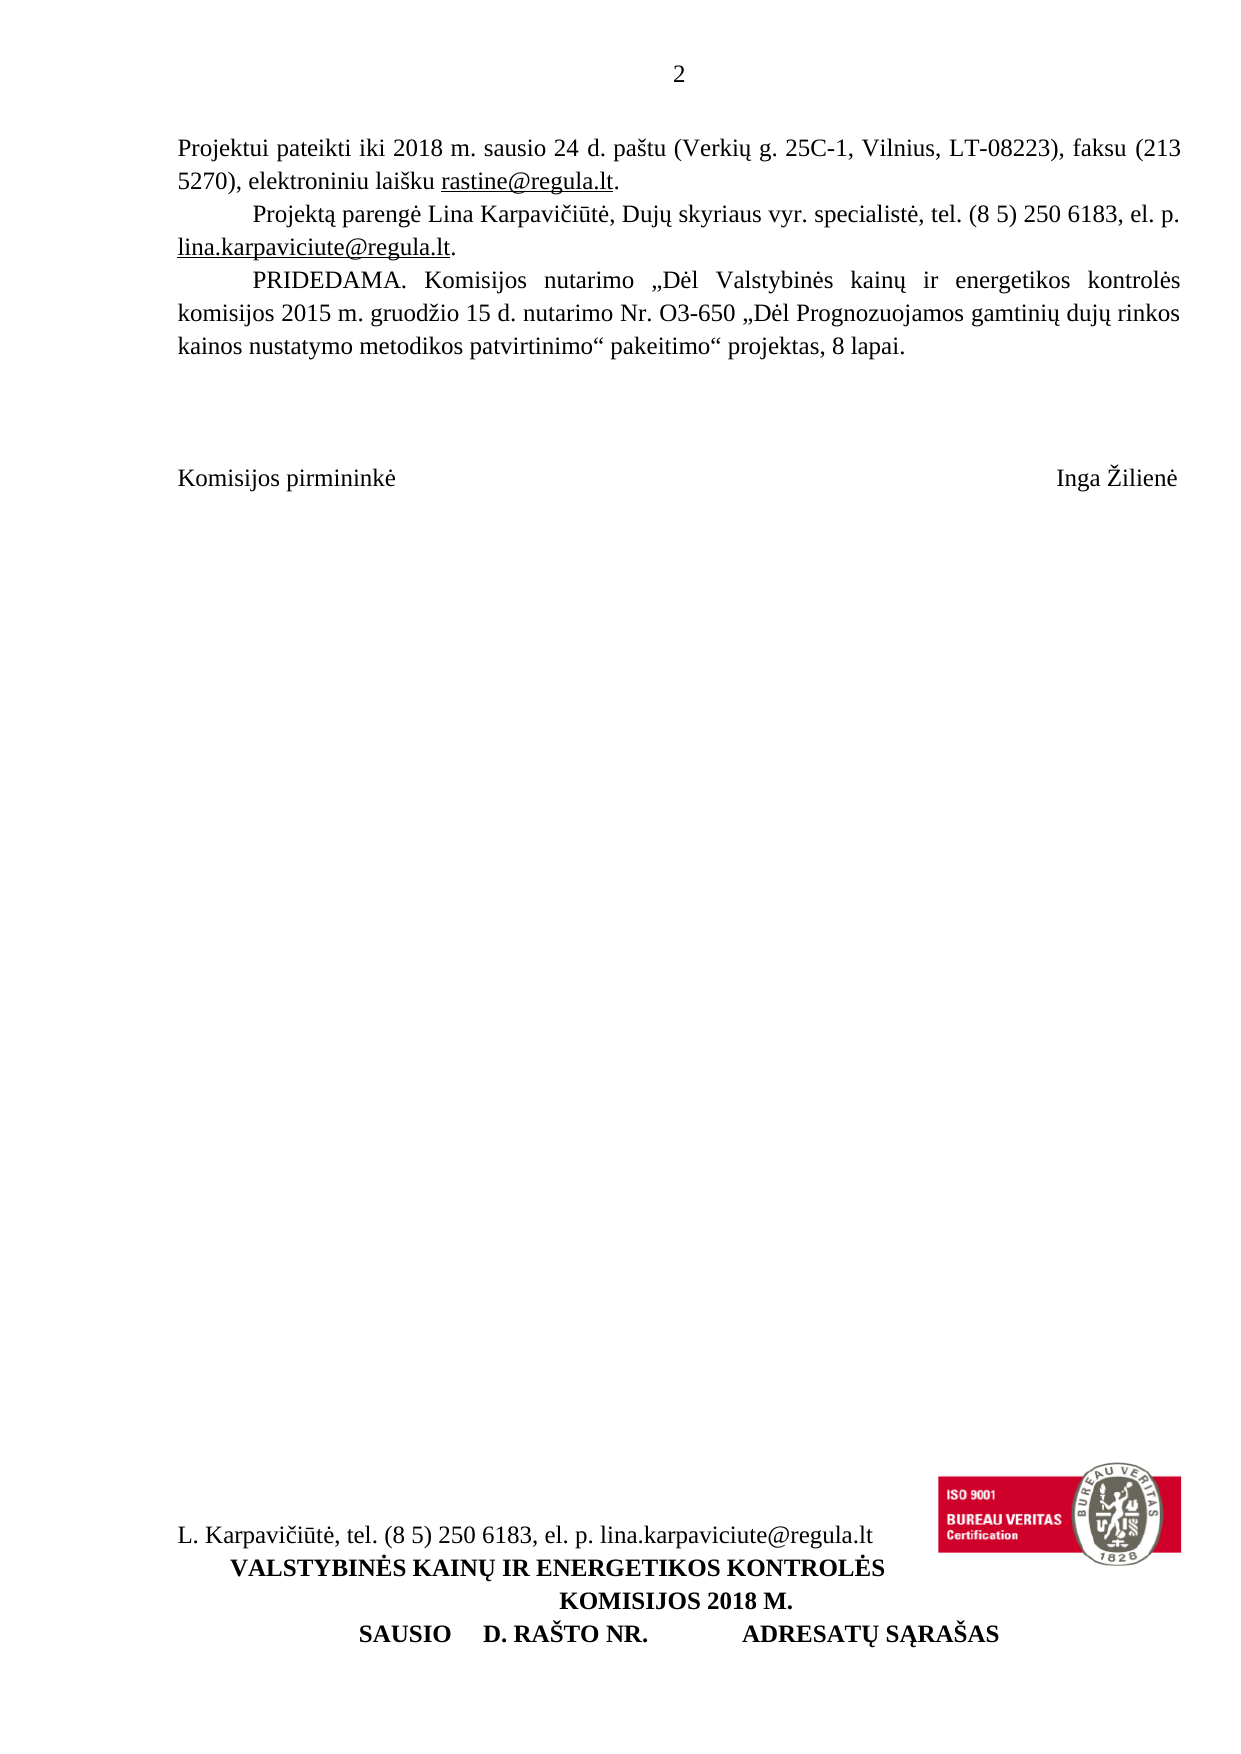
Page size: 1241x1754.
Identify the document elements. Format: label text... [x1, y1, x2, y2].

text Komisijos pirmininkė Inga Žilienė [177, 463, 1181, 492]
text Projektui pateikti iki 2018 m. sausio 24 d. paštu (Verkių g. 25C-1, Vilnius, LT-08223), faksu (213 5270), elektroniniu laišku rastine@regula.lt. [177, 133, 1181, 195]
text L. Karpavičiūtė, tel. (8 5) 250 6183, el. p. lina.karpaviciute@regula.lt [177, 1520, 938, 1548]
text Projektą parengė Lina Karpavičiūtė, Dujų skyriaus vyr. specialistė, tel. (8 5) 250 6183, el. p. lina.karpaviciute@regula.lt. [177, 199, 1181, 261]
text VALSTYBINĖS KAINŲ IR ENERGETIKOS KONTROLĖS KOMISIJOS 2018 M. SAUSIO D. RAŠTO NR. ADRESATŲ SĄRAŠAS [177, 1553, 1181, 1648]
text PRIDEDAMA. Komisijos nutarimo „Dėl Valstybinės kainų ir energetikos kontrolės komisijos 2015 m. gruodžio 15 d. nutarimo Nr. O3-650 „Dėl Prognozuojamos gamtinių dujų rinkos kainos nustatymo metodikos patvirtinimo“ pakeitimo“ projektas, 8 lapai. [177, 265, 1181, 360]
